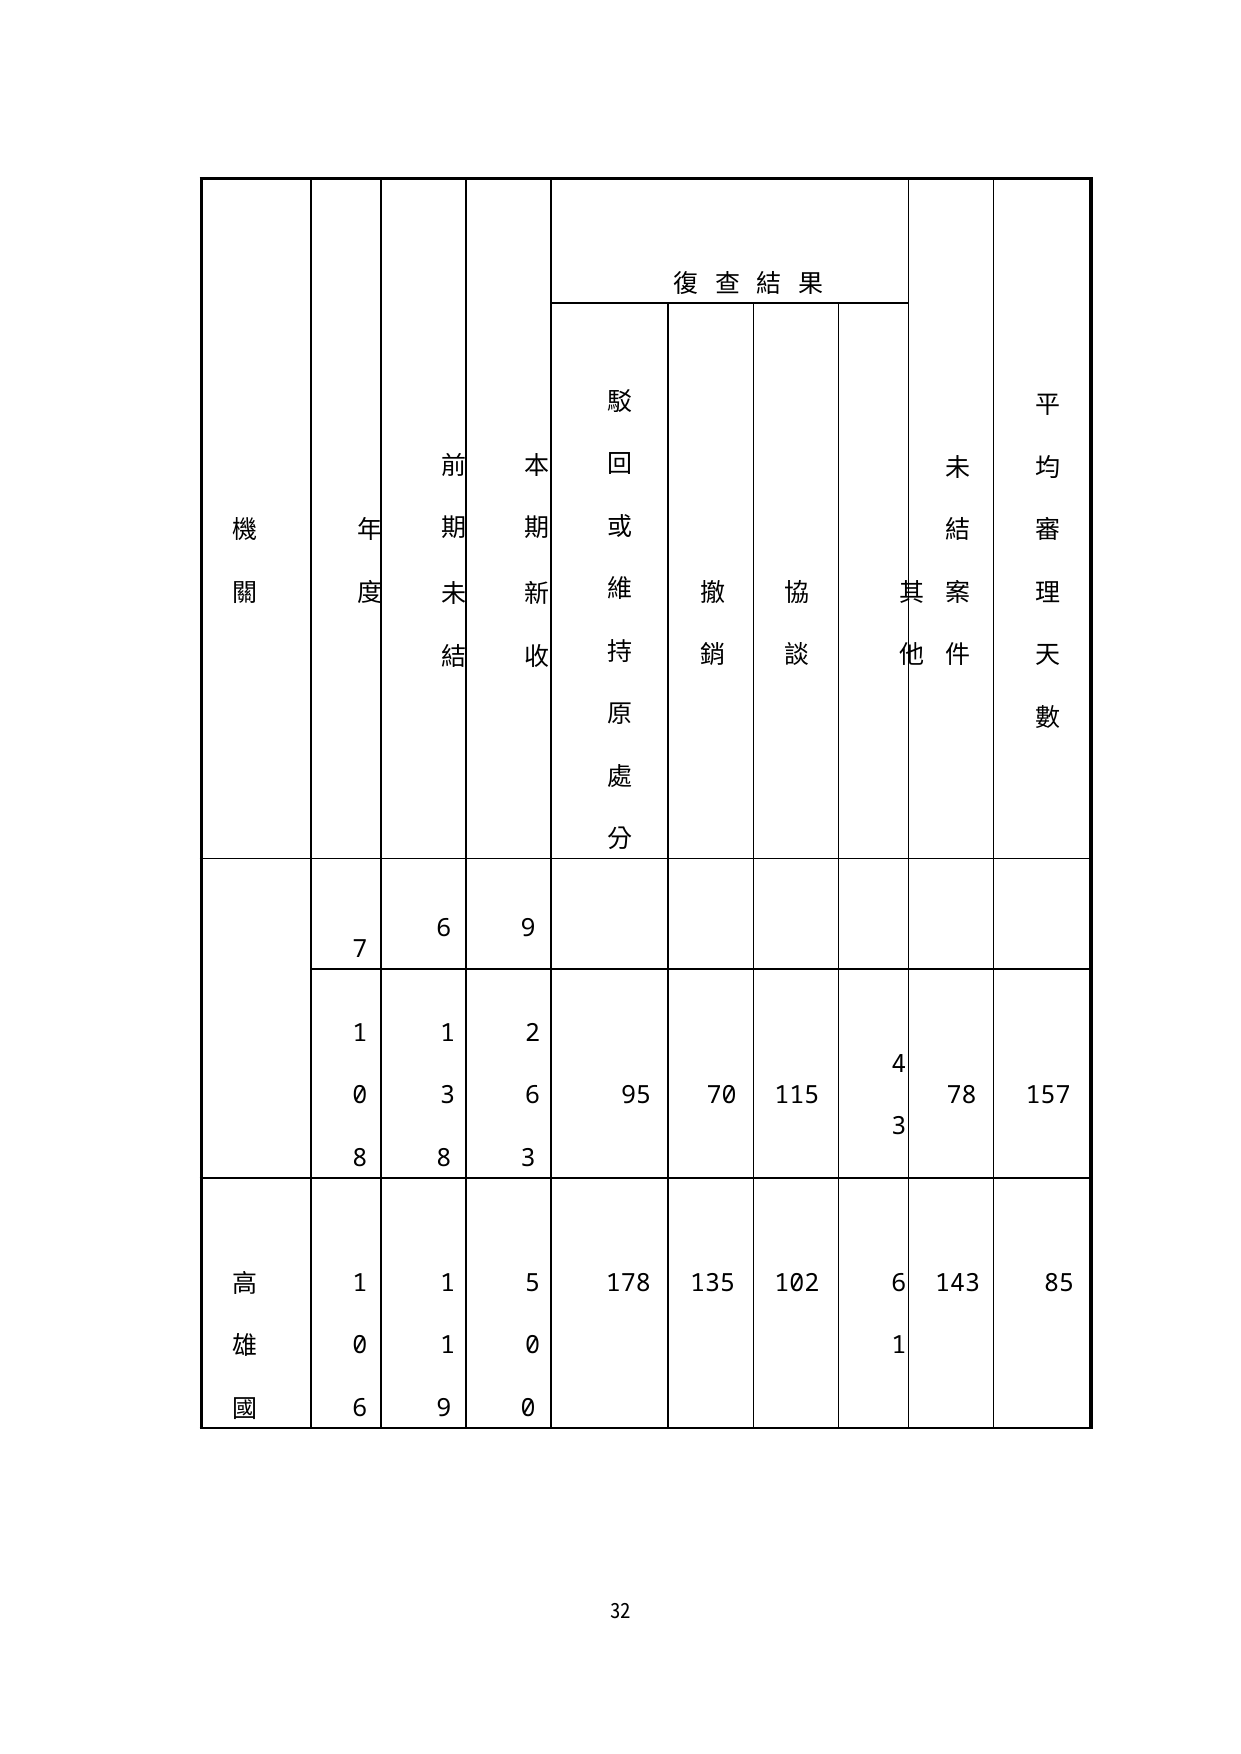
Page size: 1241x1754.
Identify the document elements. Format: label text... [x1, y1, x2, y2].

table_cell 95 [552, 970, 667, 1177]
table_header 復查結果 [552, 180, 908, 302]
table_cell 106 [312, 1179, 380, 1427]
table_header 平均審理天數 [994, 180, 1089, 857]
table_cell 70 [669, 970, 753, 1177]
table_cell 駁回或維持原處分 [552, 304, 667, 857]
table_cell 500 [467, 1179, 550, 1427]
table_header 機關 [203, 180, 310, 857]
table_cell [994, 859, 1089, 968]
table_cell 78 [909, 970, 993, 1177]
table_cell 61 [839, 1179, 908, 1427]
table_cell 115 [754, 970, 838, 1177]
table_cell 高雄國 [203, 1179, 310, 1427]
table_cell [839, 859, 908, 968]
table_cell 7 [312, 859, 380, 968]
table_cell 撤銷 [669, 304, 753, 857]
table_cell 108 [312, 970, 380, 1177]
table_cell 119 [382, 1179, 465, 1427]
table_cell 178 [552, 1179, 667, 1427]
table_cell 協談 [754, 304, 838, 857]
table_header 年度 [312, 180, 380, 857]
table_cell 143 [909, 1179, 993, 1427]
table_cell [754, 859, 838, 968]
table_header 前期 未結 [382, 180, 465, 857]
table_cell 其他 [839, 304, 908, 857]
table_cell 157 [994, 970, 1089, 1177]
table_cell [203, 859, 310, 1177]
table_header 本期 新收 [467, 180, 550, 857]
table_cell 6 [382, 859, 465, 968]
table_header 未結案件 [909, 180, 993, 857]
table_cell 138 [382, 970, 465, 1177]
table_cell [669, 859, 753, 968]
table_cell 43 [839, 970, 908, 1177]
table_cell 102 [754, 1179, 838, 1427]
table_cell 85 [994, 1179, 1089, 1427]
table_cell 263 [467, 970, 550, 1177]
table_cell 9 [467, 859, 550, 968]
table_cell 135 [669, 1179, 753, 1427]
table_cell [552, 859, 667, 968]
table_cell [909, 859, 993, 968]
